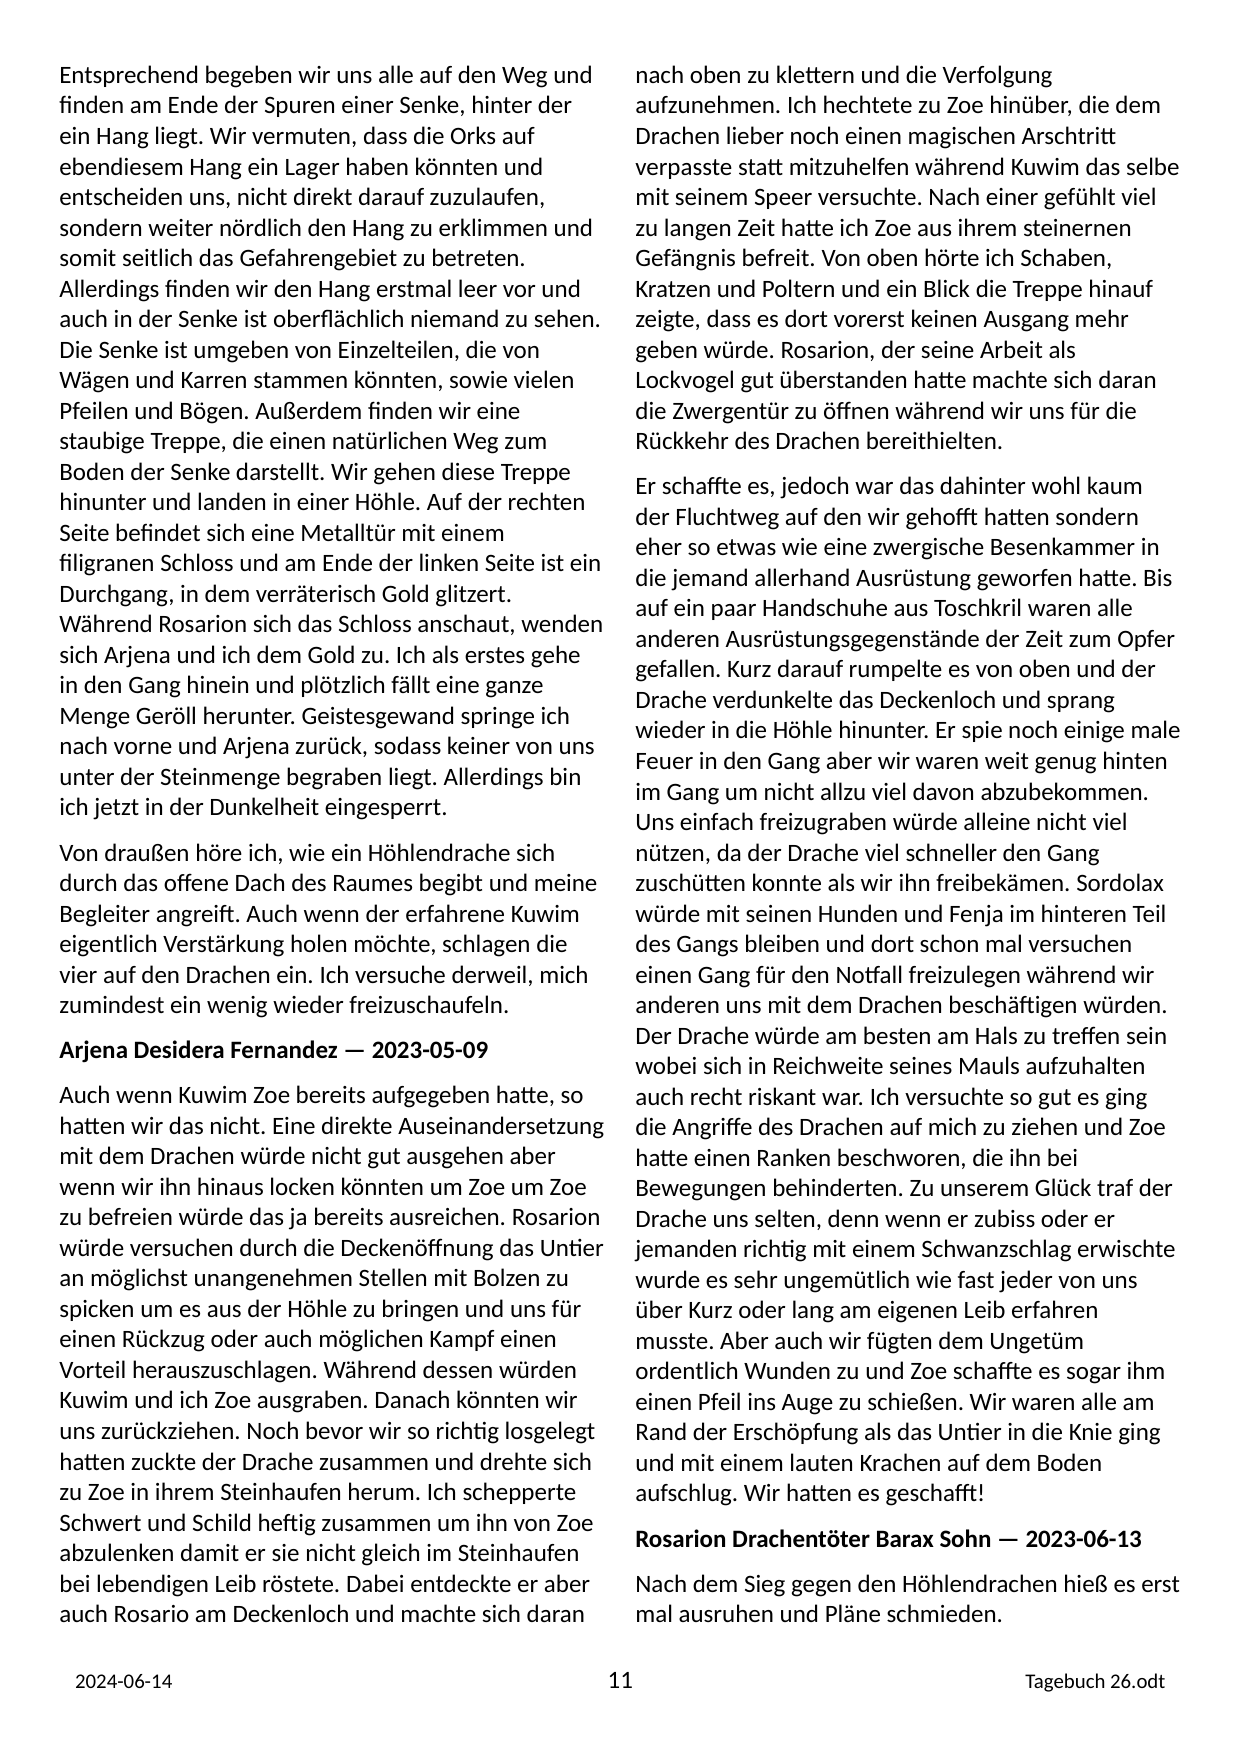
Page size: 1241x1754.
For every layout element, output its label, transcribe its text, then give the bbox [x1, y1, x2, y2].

text Er schaffte es, jedoch war das dahinter wohl kaum der Fluchtweg auf den wir gehofft hatten sondern eher so etwas wie eine zwergische Besenkammer in die jemand allerhand Ausrüstung geworfen hatte. Bis auf ein paar Handschuhe aus Toschkril waren alle anderen Ausrüstungsgegenstände der Zeit zum Opfer gefallen. Kurz darauf rumpelte es von oben und der Drache verdunkelte das Deckenloch und sprang wieder in die Höhle hinunter. Er spie noch einige male Feuer in den Gang aber wir waren weit genug hinten im Gang um nicht allzu viel davon abzubekommen. Uns einfach freizugraben würde alleine nicht viel nützen, da der Drache viel schneller den Gang zuschütten konnte als wir ihn freibekämen. Sordolax würde mit seinen Hunden und Fenja im hinteren Teil des Gangs bleiben und dort schon mal versuchen einen Gang für den Notfall freizulegen während wir anderen uns mit dem Drachen beschäftigen würden. Der Drache würde am besten am Hals zu treffen sein wobei sich in Reichweite seines Mauls aufzuhalten auch recht riskant war. Ich versuchte so gut es ging die Angriffe des Drachen auf mich zu ziehen und Zoe hatte einen Ranken beschworen, die ihn bei Bewegungen behinderten. Zu unserem Glück traf der Drache uns selten, denn wenn er zubiss oder er jemanden richtig mit einem Schwanzschlag erwischte wurde es sehr ungemütlich wie fast jeder von uns über Kurz oder lang am eigenen Leib erfahren musste. Aber auch wir fügten dem Ungetüm ordentlich Wunden zu und Zoe schaffte es sogar ihm einen Pfeil ins Auge zu schießen. Wir waren alle am Rand der Erschöpfung als das Untier in die Knie ging und mit einem lauten Krachen auf dem Boden aufschlug. Wir hatten es geschafft! [635, 470, 1181, 1508]
text Auch wenn Kuwim Zoe bereits aufgegeben hatte, so hatten wir das nicht. Eine direkte Auseinandersetzung mit dem Drachen würde nicht gut ausgehen aber wenn wir ihn hinaus locken könnten um Zoe um Zoe zu befreien würde das ja bereits ausreichen. Rosarion würde versuchen durch die Deckenöffnung das Untier an möglichst unangenehmen Stellen mit Bolzen zu spicken um es aus der Höhle zu bringen und uns für einen Rückzug oder auch möglichen Kampf einen Vorteil herauszuschlagen. Während dessen würden Kuwim und ich Zoe ausgraben. Danach könnten wir uns zurückziehen. Noch bevor wir so richtig losgelegt hatten zuckte der Drache zusammen und drehte sich zu Zoe in ihrem Steinhaufen herum. Ich schepperte Schwert und Schild heftig zusammen um ihn von Zoe abzulenken damit er sie nicht gleich im Steinhaufen bei lebendigen Leib röstete. Dabei entdeckte er aber auch Rosario am Deckenloch und machte sich daran [59, 1079, 605, 1629]
text Rosarion Drachentöter Barax Sohn — 2023-06-13 [635, 1523, 1181, 1553]
text nach oben zu klettern und die Verfolgung aufzunehmen. Ich hechtete zu Zoe hinüber, die dem Drachen lieber noch einen magischen Arschtritt verpasste statt mitzuhelfen während Kuwim das selbe mit seinem Speer versuchte. Nach einer gefühlt viel zu langen Zeit hatte ich Zoe aus ihrem steinernen Gefängnis befreit. Von oben hörte ich Schaben, Kratzen und Poltern und ein Blick die Treppe hinauf zeigte, dass es dort vorerst keinen Ausgang mehr geben würde. Rosarion, der seine Arbeit als Lockvogel gut überstanden hatte machte sich daran die Zwergentür zu öffnen während wir uns für die Rückkehr des Drachen bereithielten. [635, 59, 1181, 456]
text Von draußen höre ich, wie ein Höhlendrache sich durch das offene Dach des Raumes begibt und meine Begleiter angreift. Auch wenn der erfahrene Kuwim eigentlich Verstärkung holen möchte, schlagen die vier auf den Drachen ein. Ich versuche derweil, mich zumindest ein wenig wieder freizuschaufeln. [59, 837, 605, 1020]
text Arjena Desidera Fernandez — 2023-05-09 [59, 1034, 605, 1065]
text Nach dem Sieg gegen den Höhlendrachen hieß es erst mal ausruhen und Pläne schmieden. [635, 1568, 1181, 1629]
text Entsprechend begeben wir uns alle auf den Weg und finden am Ende der Spuren einer Senke, hinter der ein Hang liegt. Wir vermuten, dass die Orks auf ebendiesem Hang ein Lager haben könnten und entscheiden uns, nicht direkt darauf zuzulaufen, sondern weiter nördlich den Hang zu erklimmen und somit seitlich das Gefahrengebiet zu betreten. Allerdings finden wir den Hang erstmal leer vor und auch in der Senke ist oberflächlich niemand zu sehen. Die Senke ist umgeben von Einzelteilen, die von Wägen und Karren stammen könnten, sowie vielen Pfeilen und Bögen. Außerdem finden wir eine staubige Treppe, die einen natürlichen Weg zum Boden der Senke darstellt. Wir gehen diese Treppe hinunter und landen in einer Höhle. Auf der rechten Seite befindet sich eine Metalltür mit einem filigranen Schloss und am Ende der linken Seite ist ein Durchgang, in dem verräterisch Gold glitzert. Während Rosarion sich das Schloss anschaut, wenden sich Arjena und ich dem Gold zu. Ich als erstes gehe in den Gang hinein und plötzlich fällt eine ganze Menge Geröll herunter. Geistesgewand springe ich nach vorne und Arjena zurück, sodass keiner von uns unter der Steinmenge begraben liegt. Allerdings bin ich jetzt in der Dunkelheit eingesperrt. [59, 59, 605, 822]
